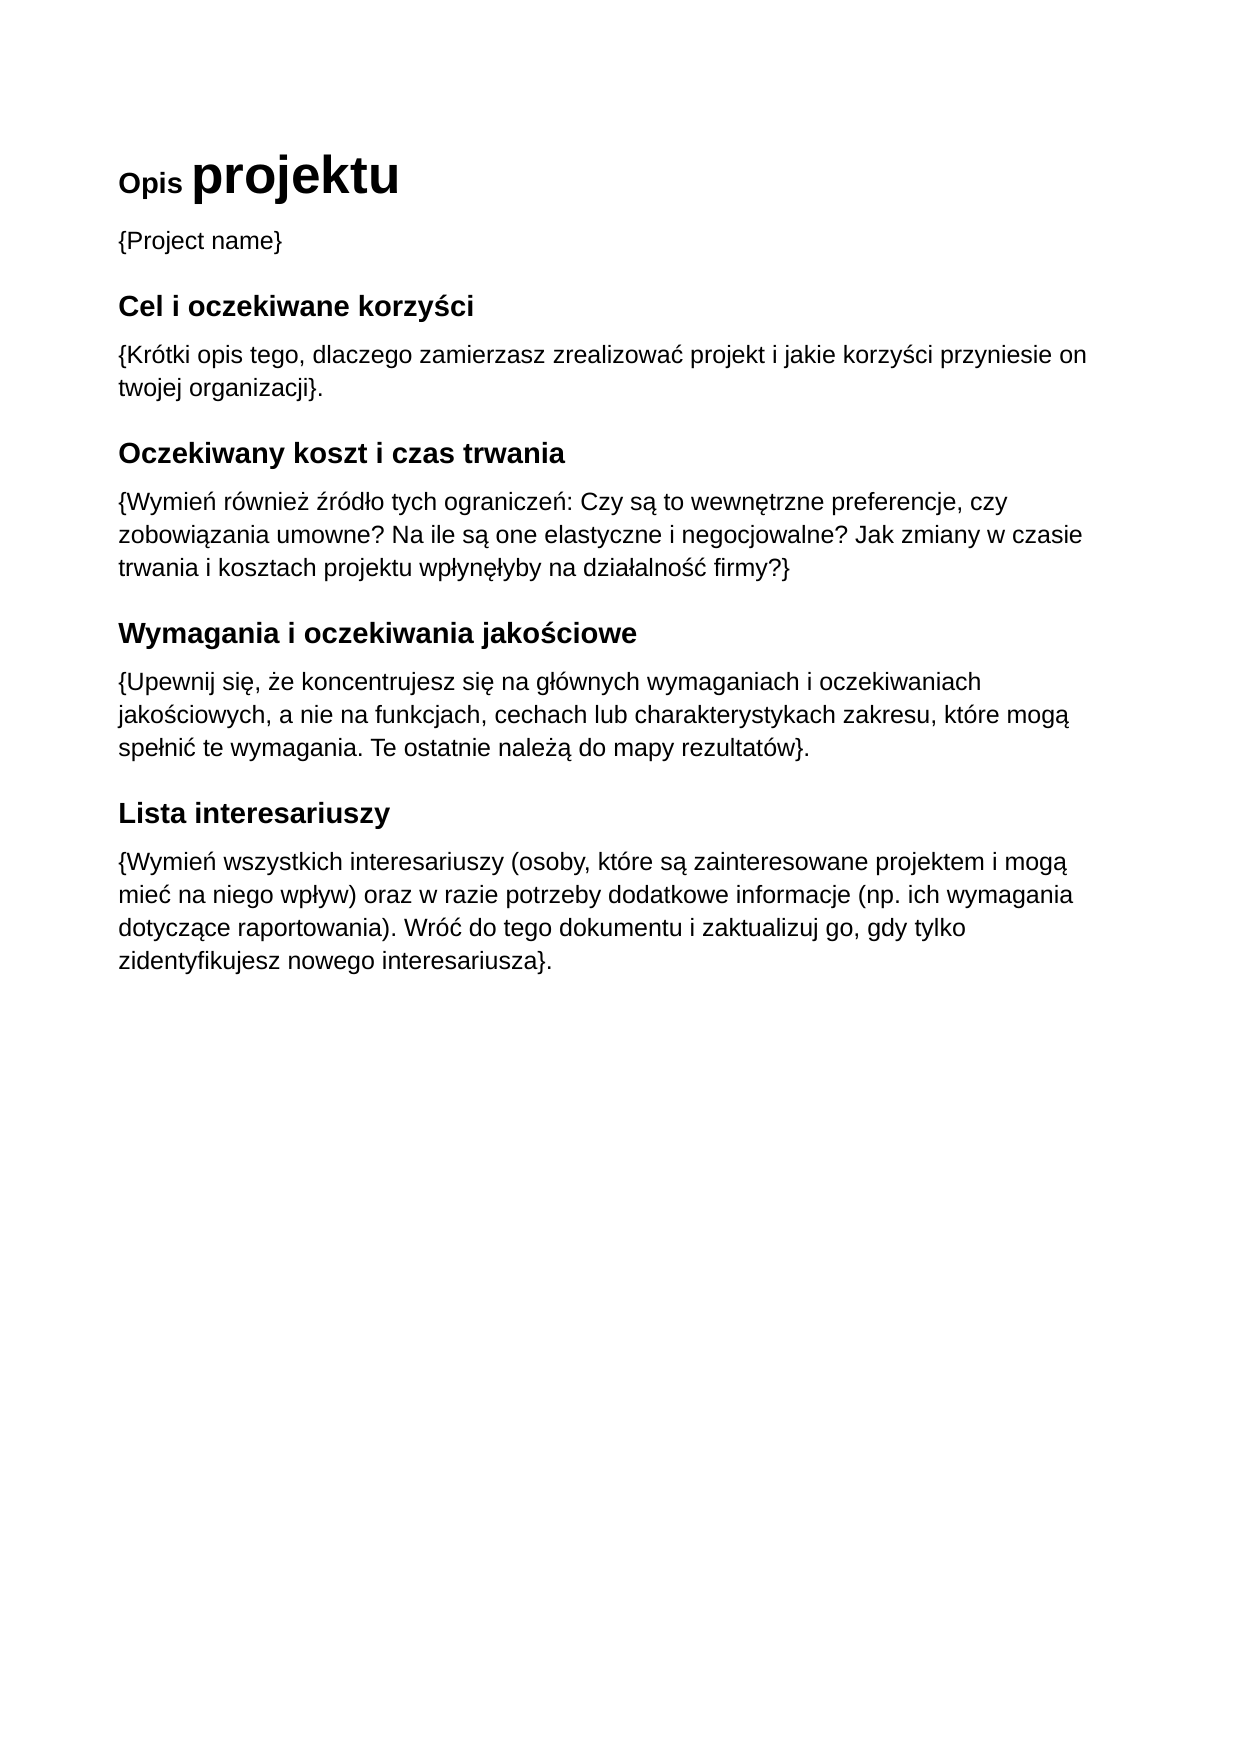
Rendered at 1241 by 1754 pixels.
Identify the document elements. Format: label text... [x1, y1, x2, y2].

subtitle Oczekiwany koszt i czas trwania [118, 436, 1122, 469]
subtitle Wymagania i oczekiwania jakościowe [118, 616, 1122, 650]
text {Project name} [118, 226, 1122, 255]
text {Krótki opis tego, dlaczego zamierzasz zrealizować projekt i jakie korzyści przyniesie on twojej organizacji}. [118, 340, 1122, 402]
text {Wymień wszystkich interesariuszy (osoby, które są zainteresowane projektem i mogą mieć na niego wpływ) oraz w razie potrzeby dodatkowe informacje (np. ich wymagania dotyczące raportowania). Wróć do tego dokumentu i zaktualizuj go, gdy tylko zidentyfikujesz nowego interesariusza}. [118, 847, 1122, 975]
text {Wymień również źródło tych ograniczeń: Czy są to wewnętrzne preferencje, czy zobowiązania umowne? Na ile są one elastyczne i negocjowalne? Jak zmiany w czasie trwania i kosztach projektu wpłynęłyby na działalność firmy?} [118, 487, 1122, 582]
subtitle Lista interesariuszy [118, 796, 1122, 830]
subtitle Cel i oczekiwane korzyści [118, 289, 1122, 322]
subtitle Opis projektu [118, 143, 1122, 204]
text {Upewnij się, że koncentrujesz się na głównych wymaganiach i oczekiwaniach jakościowych, a nie na funkcjach, cechach lub charakterystykach zakresu, które mogą spełnić te wymagania. Te ostatnie należą do mapy rezultatów}. [118, 667, 1122, 762]
